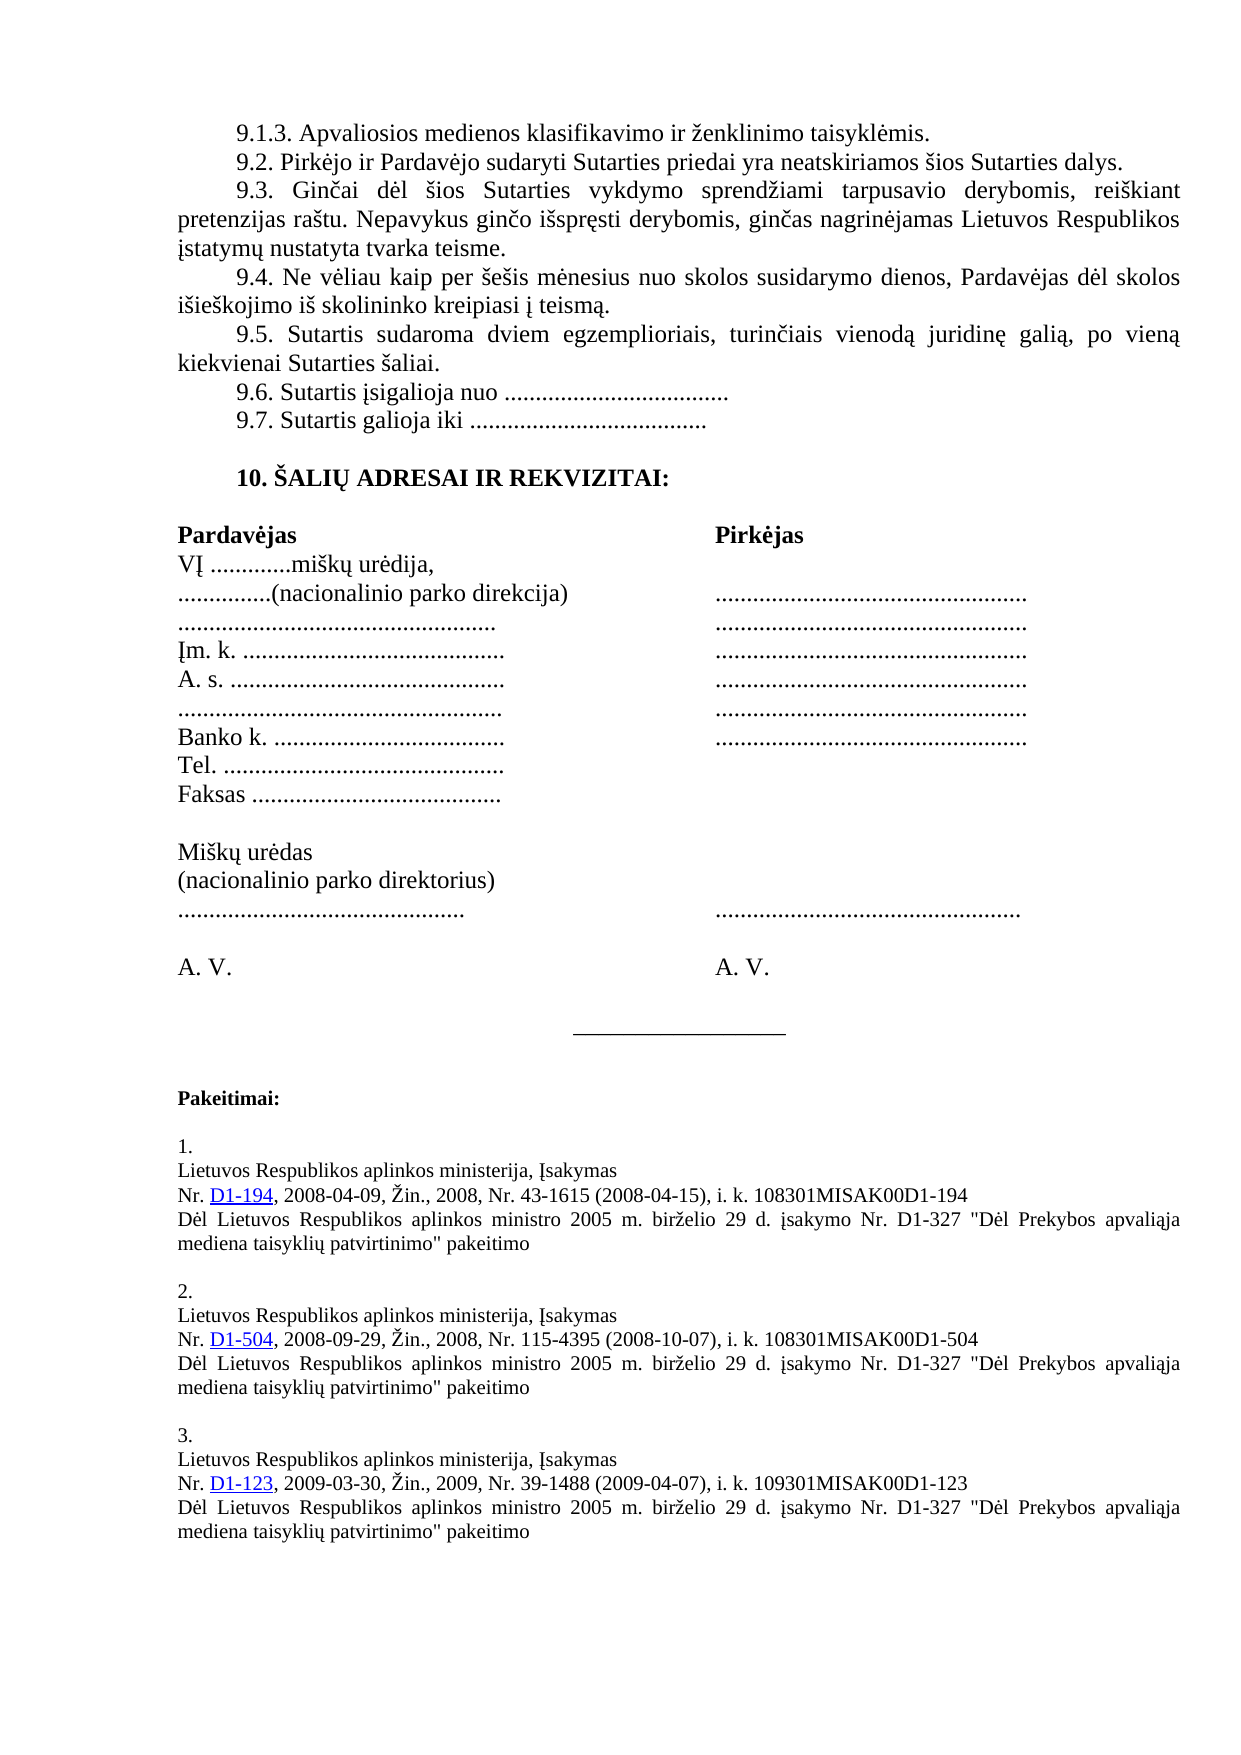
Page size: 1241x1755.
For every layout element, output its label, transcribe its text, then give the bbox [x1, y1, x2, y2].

text 3. [177, 1423, 1181, 1447]
text Dėl Lietuvos Respublikos aplinkos ministro 2005 m. birželio 29 d. įsakymo Nr. D1-327 "Dėl Prekybos apvaliąja mediena taisyklių patvirtinimo" pakeitimo [177, 1207, 1181, 1255]
text ...............(nacionalinio parko direkcija) .................................................. [177, 578, 1181, 607]
text Pardavėjas Pirkėjas [177, 521, 1181, 549]
text 9.2. Pirkėjo ir Pardavėjo sudaryti Sutarties priedai yra neatskiriamos šios Sutarties dalys. [177, 147, 1181, 176]
text VĮ .............miškų urėdija, [177, 549, 1181, 578]
text Įm. k. .......................................... .................................................. [177, 636, 1181, 664]
text .............................................. ................................................. [177, 894, 1181, 923]
text 9.7. Sutartis galioja iki ...................................... [177, 406, 1181, 434]
text A. s. ............................................ .................................................. [177, 664, 1181, 693]
text Miškų urėdas [177, 837, 1181, 866]
text 9.5. Sutartis sudaroma dviem egzemplioriais, turinčiais vienodą juridinę galią, po vieną kiekvienai Sutarties šaliai. [177, 319, 1181, 377]
text 10. ŠALIŲ ADRESAI IR REKVIZITAI: [177, 463, 1181, 492]
text 9.6. Sutartis įsigalioja nuo .................................... [177, 377, 1181, 406]
text Lietuvos Respublikos aplinkos ministerija, Įsakymas [177, 1303, 1181, 1327]
text 1. [177, 1134, 1181, 1158]
text Lietuvos Respublikos aplinkos ministerija, Įsakymas [177, 1158, 1181, 1182]
text (nacionalinio parko direktorius) [177, 866, 1181, 894]
text Banko k. ..................................... .................................................. [177, 722, 1181, 751]
text 9.3. Ginčai dėl šios Sutarties vykdymo sprendžiami tarpusavio derybomis, reiškiant pretenzijas raštu. Nepavykus ginčo išspręsti derybomis, ginčas nagrinėjamas Lietuvos Respublikos įstatymų nustatyta tvarka teisme. [177, 176, 1181, 262]
text Tel. ............................................. [177, 751, 1181, 779]
text Faksas ........................................ [177, 779, 1181, 808]
text Nr. D1-504, 2008-09-29, Žin., 2008, Nr. 115-4395 (2008-10-07), i. k. 108301MISAK00D1-504 [177, 1327, 1181, 1351]
text Dėl Lietuvos Respublikos aplinkos ministro 2005 m. birželio 29 d. įsakymo Nr. D1-327 "Dėl Prekybos apvaliąja mediena taisyklių patvirtinimo" pakeitimo [177, 1495, 1181, 1543]
text 9.4. Ne vėliau kaip per šešis mėnesius nuo skolos susidarymo dienos, Pardavėjas dėl skolos išieškojimo iš skolininko kreipiasi į teismą. [177, 262, 1181, 319]
text Nr. D1-123, 2009-03-30, Žin., 2009, Nr. 39-1488 (2009-04-07), i. k. 109301MISAK00D1-123 [177, 1471, 1181, 1495]
text Dėl Lietuvos Respublikos aplinkos ministro 2005 m. birželio 29 d. įsakymo Nr. D1-327 "Dėl Prekybos apvaliąja mediena taisyklių patvirtinimo" pakeitimo [177, 1351, 1181, 1399]
text A. V. A. V. [177, 952, 1181, 981]
text .................................................... .................................................. [177, 693, 1181, 722]
text Nr. D1-194, 2008-04-09, Žin., 2008, Nr. 43-1615 (2008-04-15), i. k. 108301MISAK00D1-194 [177, 1182, 1181, 1207]
text 2. [177, 1279, 1181, 1303]
text _________________ [177, 1009, 1181, 1038]
text Lietuvos Respublikos aplinkos ministerija, Įsakymas [177, 1447, 1181, 1471]
text Pakeitimai: [177, 1086, 1181, 1110]
text 9.1.3. Apvaliosios medienos klasifikavimo ir ženklinimo taisyklėmis. [177, 118, 1181, 147]
text ................................................... .................................................. [177, 607, 1181, 636]
